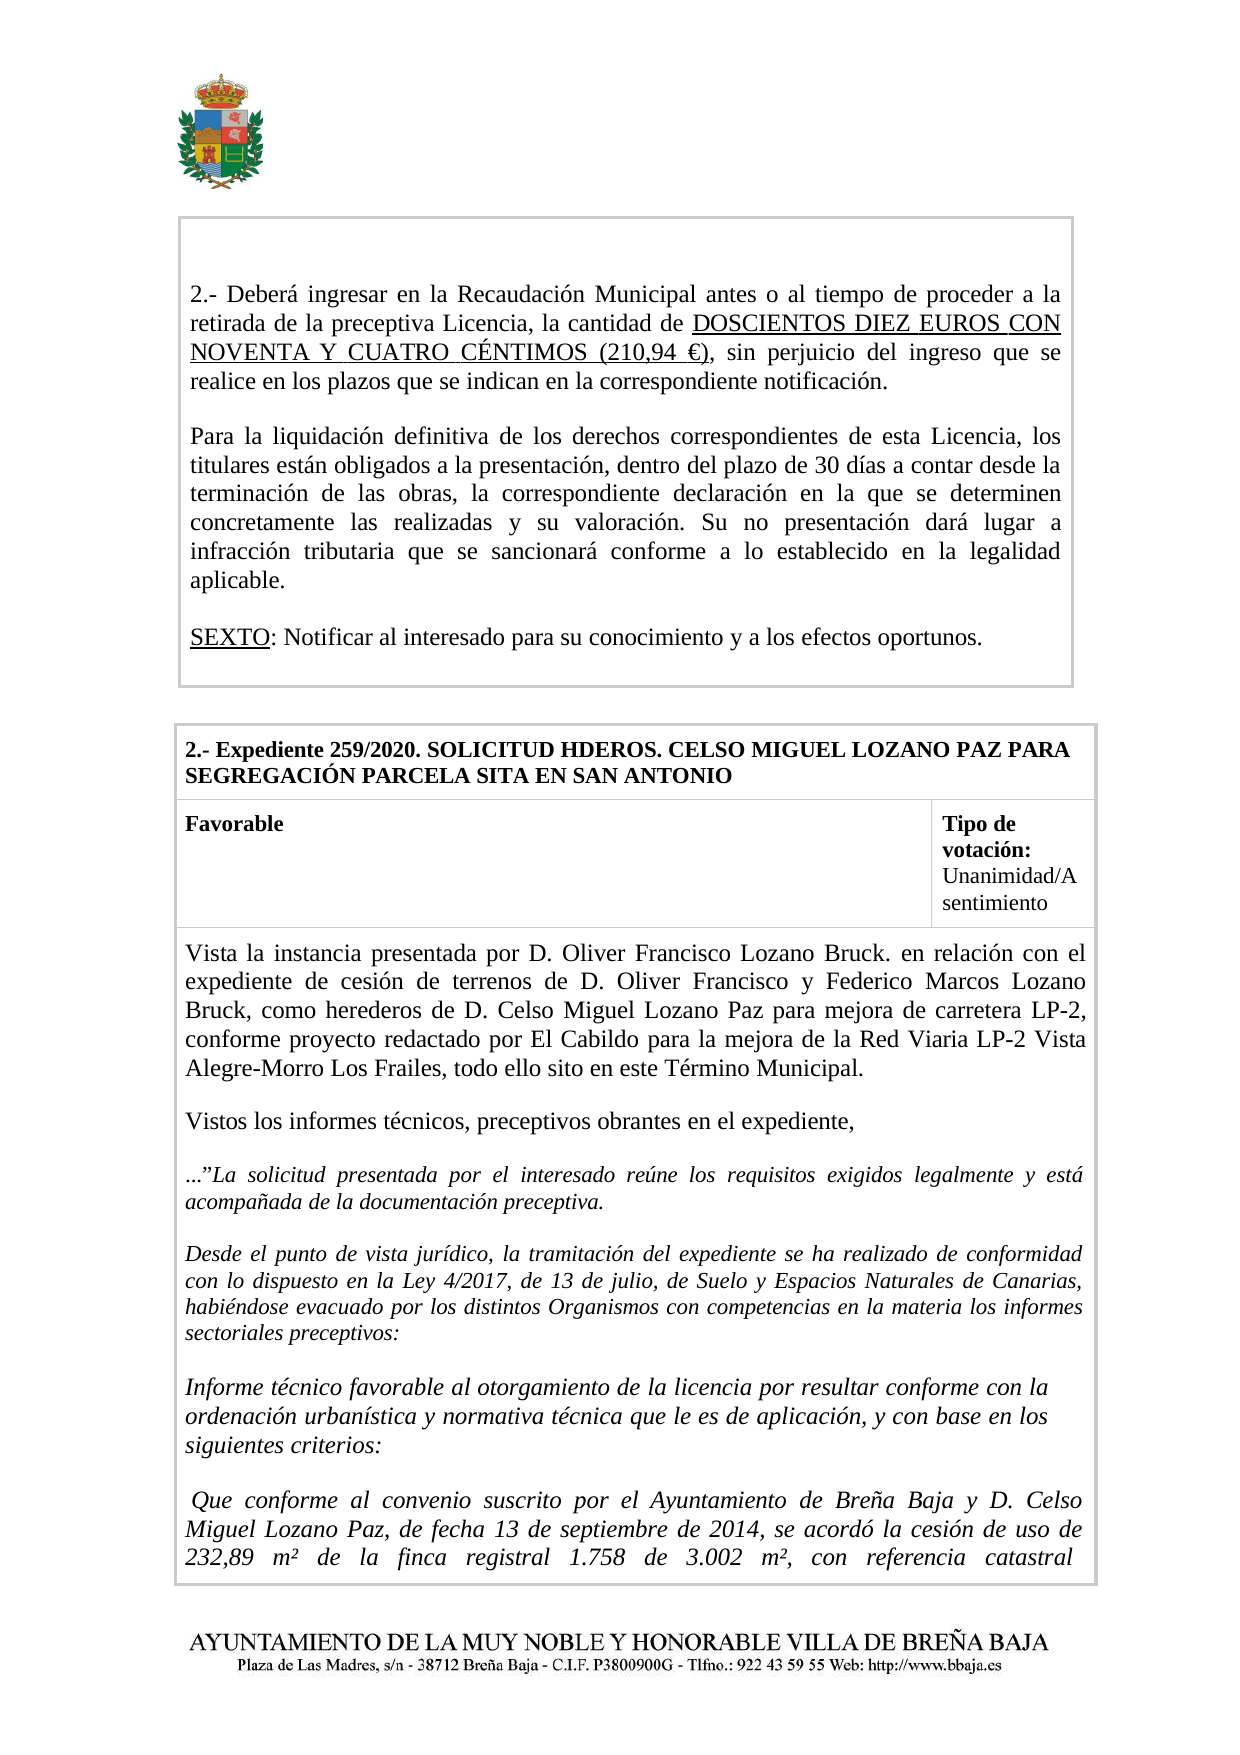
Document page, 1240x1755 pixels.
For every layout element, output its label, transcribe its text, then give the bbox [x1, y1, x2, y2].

text 2.- Deberá ingresar en la Recaudación Municipal antes o al tiempo de proceder a la retirada de la preceptiva Licencia, la cantidad de DOSCIENTOS DIEZ EUROS CON NOVENTA Y CUATRO CÉNTIMOS (210,94 €), sin perjuicio del ingreso que se realice en los plazos que se indican en la correspondiente notificación. [190, 279, 1061, 394]
text SEXTO: Notificar al interesado para su conocimiento y a los efectos oportunos. [190, 622, 1071, 651]
text Para la liquidación definitiva de los derechos correspondientes de esta Licencia, los titulares están obligados a la presentación, dentro del plazo de 30 días a contar desde la terminación de las obras, la correspondiente declaración en la que se determinen concretamente las realizadas y su valoración. Su no presentación dará lugar a infracción tributaria que se sancionará conforme a lo establecido en la legalidad aplicable. [190, 421, 1061, 593]
table_header 2.- Expediente 259/2020. SOLICITUD HDEROS. CELSO MIGUEL LOZANO PAZ PARA SEGREGACIÓN PARCELA SITA EN SAN ANTONIO [177, 726, 1094, 799]
table_cell Tipo de votación: Unanimidad/A sentimiento [932, 800, 1094, 926]
table_cell Favorable [177, 800, 931, 926]
table_cell Vista la instancia presentada por D. Oliver Francisco Lozano Bruck. en relación con el expediente de cesión de terrenos de D. Oliver Francisco y Federico Marcos Lozano Bruck, como herederos de D. Celso Miguel Lozano Paz para mejora de carretera LP-2, conforme proyecto redactado por El Cabildo para la mejora de la Red Viaria LP-2 Vista Alegre-Morro Los Frailes, todo ello sito en este Término Municipal. Vistos los informes técnicos, preceptivos obrantes en el expediente, ...”La solicitud presentada por el interesado reúne los requisitos exigidos legalmente y está acompañada de la documentación preceptiva. Desde el punto de vista jurídico, la tramitación del expediente se ha realizado de conformidad con lo dispuesto en la Ley 4/2017, de 13 de julio, de Suelo y Espacios Naturales de Canarias, habiéndose evacuado por los distintos Organismos con competencias en la materia los informes sectoriales preceptivos: Informe técnico favorable al otorgamiento de la licencia por resultar conforme con la ordenación urbanística y normativa técnica que le es de aplicación, y con base en los siguientes criterios: Que conforme al convenio suscrito por el Ayuntamiento de Breña Baja y D. Celso Miguel Lozano Paz, de fecha 13 de septiembre de 2014, se acordó la cesión de uso de 232,89 m² de la finca registral 1.758 de 3.002 m², con referencia catastral [177, 928, 1094, 1583]
